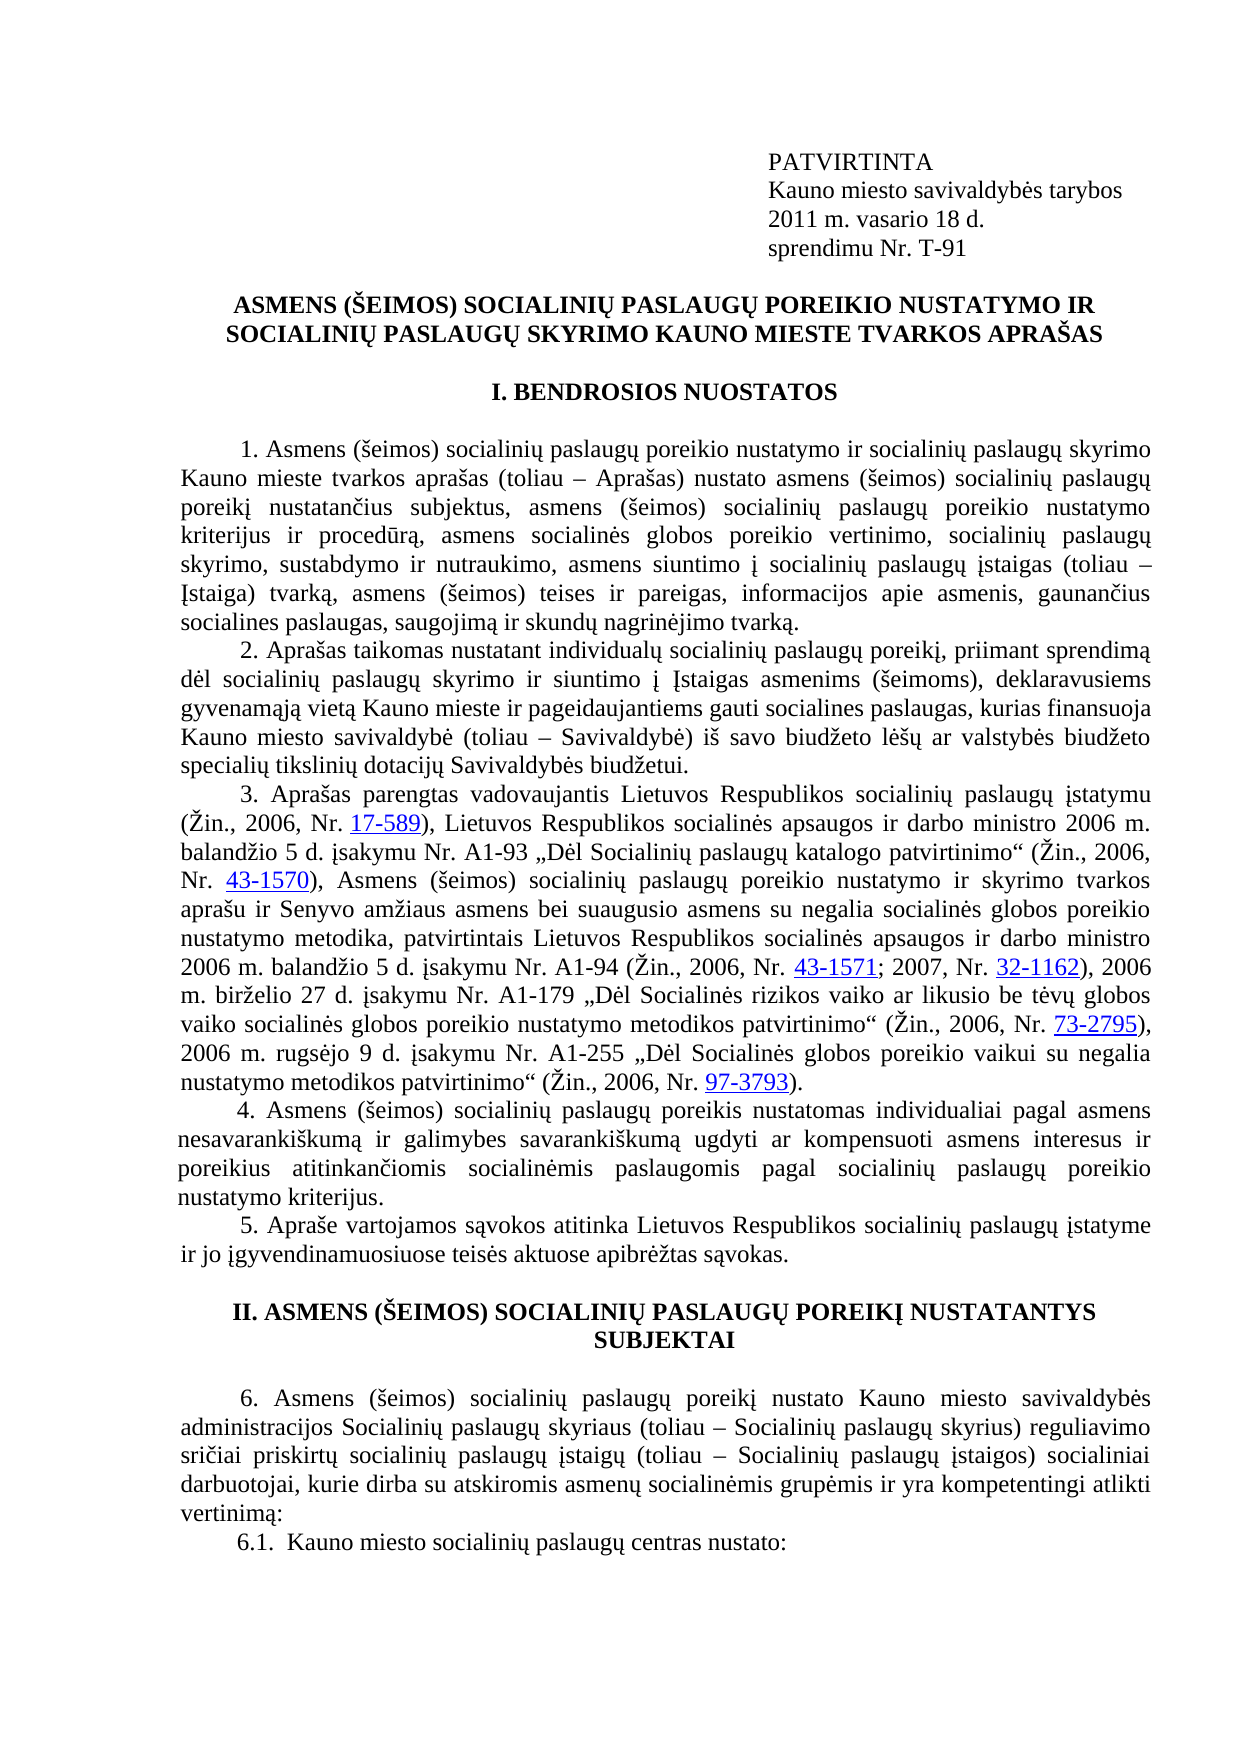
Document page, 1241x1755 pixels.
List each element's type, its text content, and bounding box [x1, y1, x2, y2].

text 3. Aprašas parengtas vadovaujantis Lietuvos Respublikos socialinių paslaugų įstatymu (Žin., 2006, Nr. 17-589), Lietuvos Respublikos socialinės apsaugos ir darbo ministro 2006 m. balandžio 5 d. įsakymu Nr. A1-93 „Dėl Socialinių paslaugų katalogo patvirtinimo“ (Žin., 2006, Nr. 43-1570), Asmens (šeimos) socialinių paslaugų poreikio nustatymo ir skyrimo tvarkos aprašu ir Senyvo amžiaus asmens bei suaugusio asmens su negalia socialinės globos poreikio nustatymo metodika, patvirtintais Lietuvos Respublikos socialinės apsaugos ir darbo ministro 2006 m. balandžio 5 d. įsakymu Nr. A1-94 (Žin., 2006, Nr. 43-1571; 2007, Nr. 32-1162), 2006 m. birželio 27 d. įsakymu Nr. A1-179 „Dėl Socialinės rizikos vaiko ar likusio be tėvų globos vaiko socialinės globos poreikio nustatymo metodikos patvirtinimo“ (Žin., 2006, Nr. 73-2795), 2006 m. rugsėjo 9 d. įsakymu Nr. A1-255 „Dėl Socialinės globos poreikio vaikui su negalia nustatymo metodikos patvirtinimo“ (Žin., 2006, Nr. 97-3793). [180, 779, 1152, 1096]
text 1. Asmens (šeimos) socialinių paslaugų poreikio nustatymo ir socialinių paslaugų skyrimo Kauno mieste tvarkos aprašas (toliau – Aprašas) nustato asmens (šeimos) socialinių paslaugų poreikį nustatančius subjektus, asmens (šeimos) socialinių paslaugų poreikio nustatymo kriterijus ir procedūrą, asmens socialinės globos poreikio vertinimo, socialinių paslaugų skyrimo, sustabdymo ir nutraukimo, asmens siuntimo į socialinių paslaugų įstaigas (toliau – Įstaiga) tvarką, asmens (šeimos) teises ir pareigas, informacijos apie asmenis, gaunančius socialines paslaugas, saugojimą ir skundų nagrinėjimo tvarką. [180, 434, 1152, 636]
text I. BENDROSIOS NUOSTATOS [177, 377, 1152, 406]
text 4. Asmens (šeimos) socialinių paslaugų poreikis nustatomas individualiai pagal asmens nesavarankiškumą ir galimybes savarankiškumą ugdyti ar kompensuoti asmens interesus ir poreikius atitinkančiomis socialinėmis paslaugomis pagal socialinių paslaugų poreikio nustatymo kriterijus. [177, 1096, 1152, 1211]
text 5. Apraše vartojamos sąvokos atitinka Lietuvos Respublikos socialinių paslaugų įstatyme ir jo įgyvendinamuosiuose teisės aktuose apibrėžtas sąvokas. [180, 1211, 1152, 1268]
text 2. Aprašas taikomas nustatant individualų socialinių paslaugų poreikį, priimant sprendimą dėl socialinių paslaugų skyrimo ir siuntimo į Įstaigas asmenims (šeimoms), deklaravusiems gyvenamąją vietą Kauno mieste ir pageidaujantiems gauti socialines paslaugas, kurias finansuoja Kauno miesto savivaldybė (toliau – Savivaldybė) iš savo biudžeto lėšų ar valstybės biudžeto specialių tikslinių dotacijų Savivaldybės biudžetui. [180, 636, 1152, 779]
text 2011 m. vasario 18 d. [177, 204, 1152, 233]
text PATVIRTINTA [177, 147, 1152, 176]
text sprendimu Nr. T-91 [177, 233, 1152, 262]
text II. ASMENS (ŠEIMOS) SOCIALINIŲ PASLAUGŲ POREIKĮ NUSTATANTYS SUBJEKTAI [177, 1297, 1152, 1354]
text 6. Asmens (šeimos) socialinių paslaugų poreikį nustato Kauno miesto savivaldybės administracijos Socialinių paslaugų skyriaus (toliau – Socialinių paslaugų skyrius) reguliavimo sričiai priskirtų socialinių paslaugų įstaigų (toliau – Socialinių paslaugų įstaigos) socialiniai darbuotojai, kurie dirba su atskiromis asmenų socialinėmis grupėmis ir yra kompetentingi atlikti vertinimą: [180, 1383, 1152, 1527]
text Kauno miesto savivaldybės tarybos [177, 176, 1152, 204]
text ASMENS (ŠEIMOS) SOCIALINIŲ PASLAUGŲ POREIKIO NUSTATYMO IR SOCIALINIŲ PASLAUGŲ SKYRIMO KAUNO MIESTE TVARKOS APRAŠAS [177, 291, 1152, 348]
text 6.1. Kauno miesto socialinių paslaugų centras nustato: [177, 1527, 1152, 1556]
